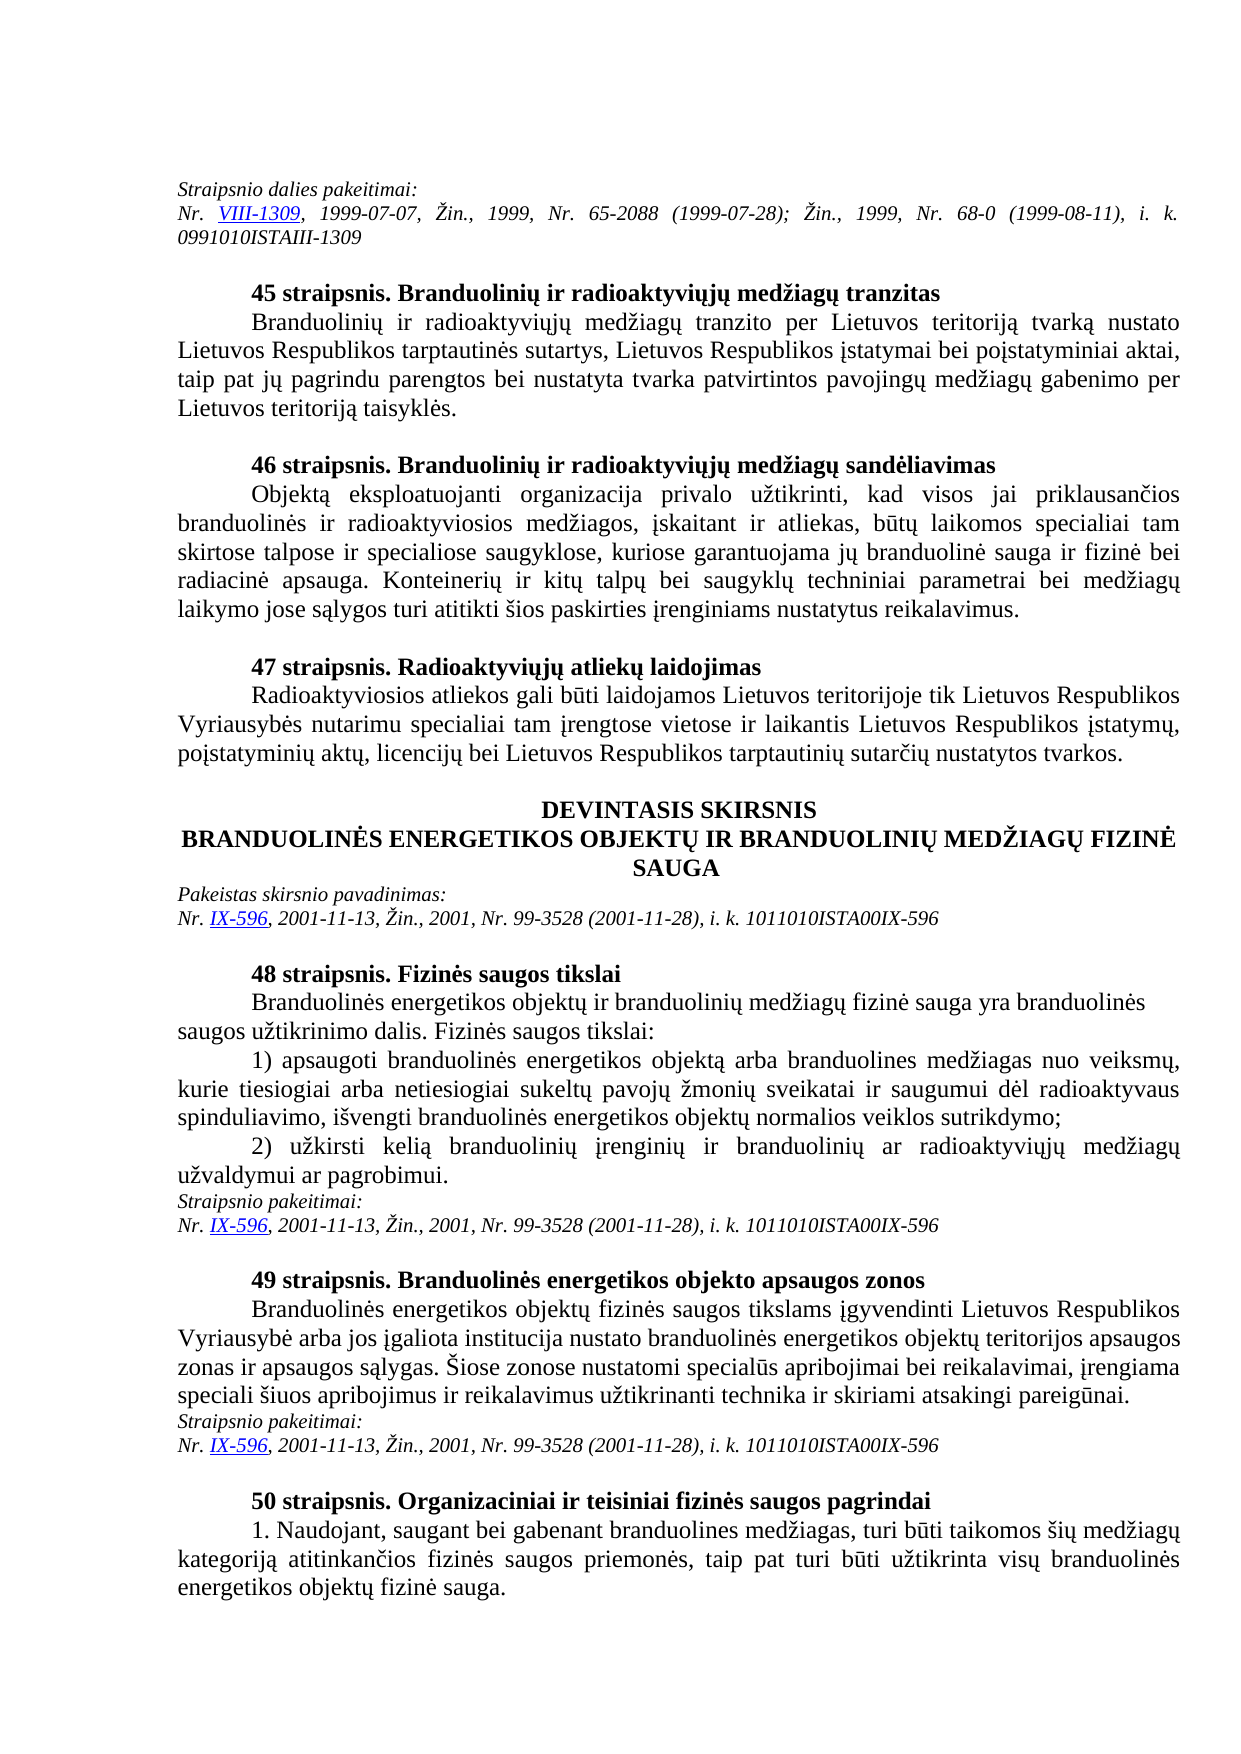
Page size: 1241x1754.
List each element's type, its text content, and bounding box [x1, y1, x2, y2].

text Nr. IX-596, 2001-11-13, Žin., 2001, Nr. 99-3528 (2001-11-28), i. k. 1011010ISTA00IX-596 [177, 906, 1181, 930]
text 48 straipsnis. Fizinės saugos tikslai [177, 959, 1181, 987]
text Radioaktyviosios atliekos gali būti laidojamos Lietuvos teritorijoje tik Lietuvos Respublikos Vyriausybės nutarimu specialiai tam įrengtose vietose ir laikantis Lietuvos Respublikos įstatymų, poįstatyminių aktų, licencijų bei Lietuvos Respublikos tarptautinių sutarčių nustatytos tvarkos. [177, 681, 1181, 767]
text Branduolinės energetikos objektų fizinės saugos tikslams įgyvendinti Lietuvos Respublikos Vyriausybė arba jos įgaliota institucija nustato branduolinės energetikos objektų teritorijos apsaugos zonas ir apsaugos sąlygas. Šiose zonose nustatomi specialūs apribojimai bei reikalavimai, įrengiama speciali šiuos apribojimus ir reikalavimus užtikrinanti technika ir skiriami atsakingi pareigūnai. [177, 1294, 1181, 1409]
text 1) apsaugoti branduolinės energetikos objektą arba branduolines medžiagas nuo veiksmų, kurie tiesiogiai arba netiesiogiai sukeltų pavojų žmonių sveikatai ir saugumui dėl radioaktyvaus spinduliavimo, išvengti branduolinės energetikos objektų normalios veiklos sutrikdymo; [177, 1045, 1181, 1131]
text Nr. IX-596, 2001-11-13, Žin., 2001, Nr. 99-3528 (2001-11-28), i. k. 1011010ISTA00IX-596 [177, 1433, 1181, 1457]
text DEVINTASIS SKIRSNIS [177, 796, 1181, 824]
text Straipsnio pakeitimai: [177, 1189, 1181, 1213]
text Branduolinių ir radioaktyviųjų medžiagų tranzito per Lietuvos teritoriją tvarką nustato Lietuvos Respublikos tarptautinės sutartys, Lietuvos Respublikos įstatymai bei poįstatyminiai aktai, taip pat jų pagrindu parengtos bei nustatyta tvarka patvirtintos pavojingų medžiagų gabenimo per Lietuvos teritoriją taisyklės. [177, 307, 1181, 422]
text 45 straipsnis. Branduolinių ir radioaktyviųjų medžiagų tranzitas [177, 278, 1181, 307]
text BRANDUOLINĖS ENERGETIKOS OBJEKTŲ IR BRANDUOLINIŲ MEDŽIAGŲ FIZINĖ SAUGA [177, 824, 1181, 882]
text 47 straipsnis. Radioaktyviųjų atliekų laidojimas [177, 652, 1181, 681]
text Branduolinės energetikos objektų ir branduolinių medžiagų fizinė sauga yra branduolinės saugos užtikrinimo dalis. Fizinės saugos tikslai: [177, 987, 1181, 1045]
text 1. Naudojant, saugant bei gabenant branduolines medžiagas, turi būti taikomos šių medžiagų kategoriją atitinkančios fizinės saugos priemonės, taip pat turi būti užtikrinta visų branduolinės energetikos objektų fizinė sauga. [177, 1515, 1181, 1601]
text Straipsnio dalies pakeitimai: [177, 177, 1181, 201]
text Straipsnio pakeitimai: [177, 1409, 1181, 1433]
text Nr. VIII-1309, 1999-07-07, Žin., 1999, Nr. 65-2088 (1999-07-28); Žin., 1999, Nr. 68-0 (1999-08-11), i. k. 0991010ISTAIII-1309 [177, 201, 1181, 249]
text 2) užkirsti kelią branduolinių įrenginių ir branduolinių ar radioaktyviųjų medžiagų užvaldymui ar pagrobimui. [177, 1131, 1181, 1189]
text 49 straipsnis. Branduolinės energetikos objekto apsaugos zonos [177, 1266, 1181, 1294]
text 50 straipsnis. Organizaciniai ir teisiniai fizinės saugos pagrindai [177, 1486, 1181, 1515]
text 46 straipsnis. Branduolinių ir radioaktyviųjų medžiagų sandėliavimas [177, 451, 1181, 479]
text Pakeistas skirsnio pavadinimas: [177, 882, 1181, 906]
text Nr. IX-596, 2001-11-13, Žin., 2001, Nr. 99-3528 (2001-11-28), i. k. 1011010ISTA00IX-596 [177, 1213, 1181, 1237]
text Objektą eksploatuojanti organizacija privalo užtikrinti, kad visos jai priklausančios branduolinės ir radioaktyviosios medžiagos, įskaitant ir atliekas, būtų laikomos specialiai tam skirtose talpose ir specialiose saugyklose, kuriose garantuojama jų branduolinė sauga ir fizinė bei radiacinė apsauga. Konteinerių ir kitų talpų bei saugyklų techniniai parametrai bei medžiagų laikymo jose sąlygos turi atitikti šios paskirties įrenginiams nustatytus reikalavimus. [177, 479, 1181, 623]
